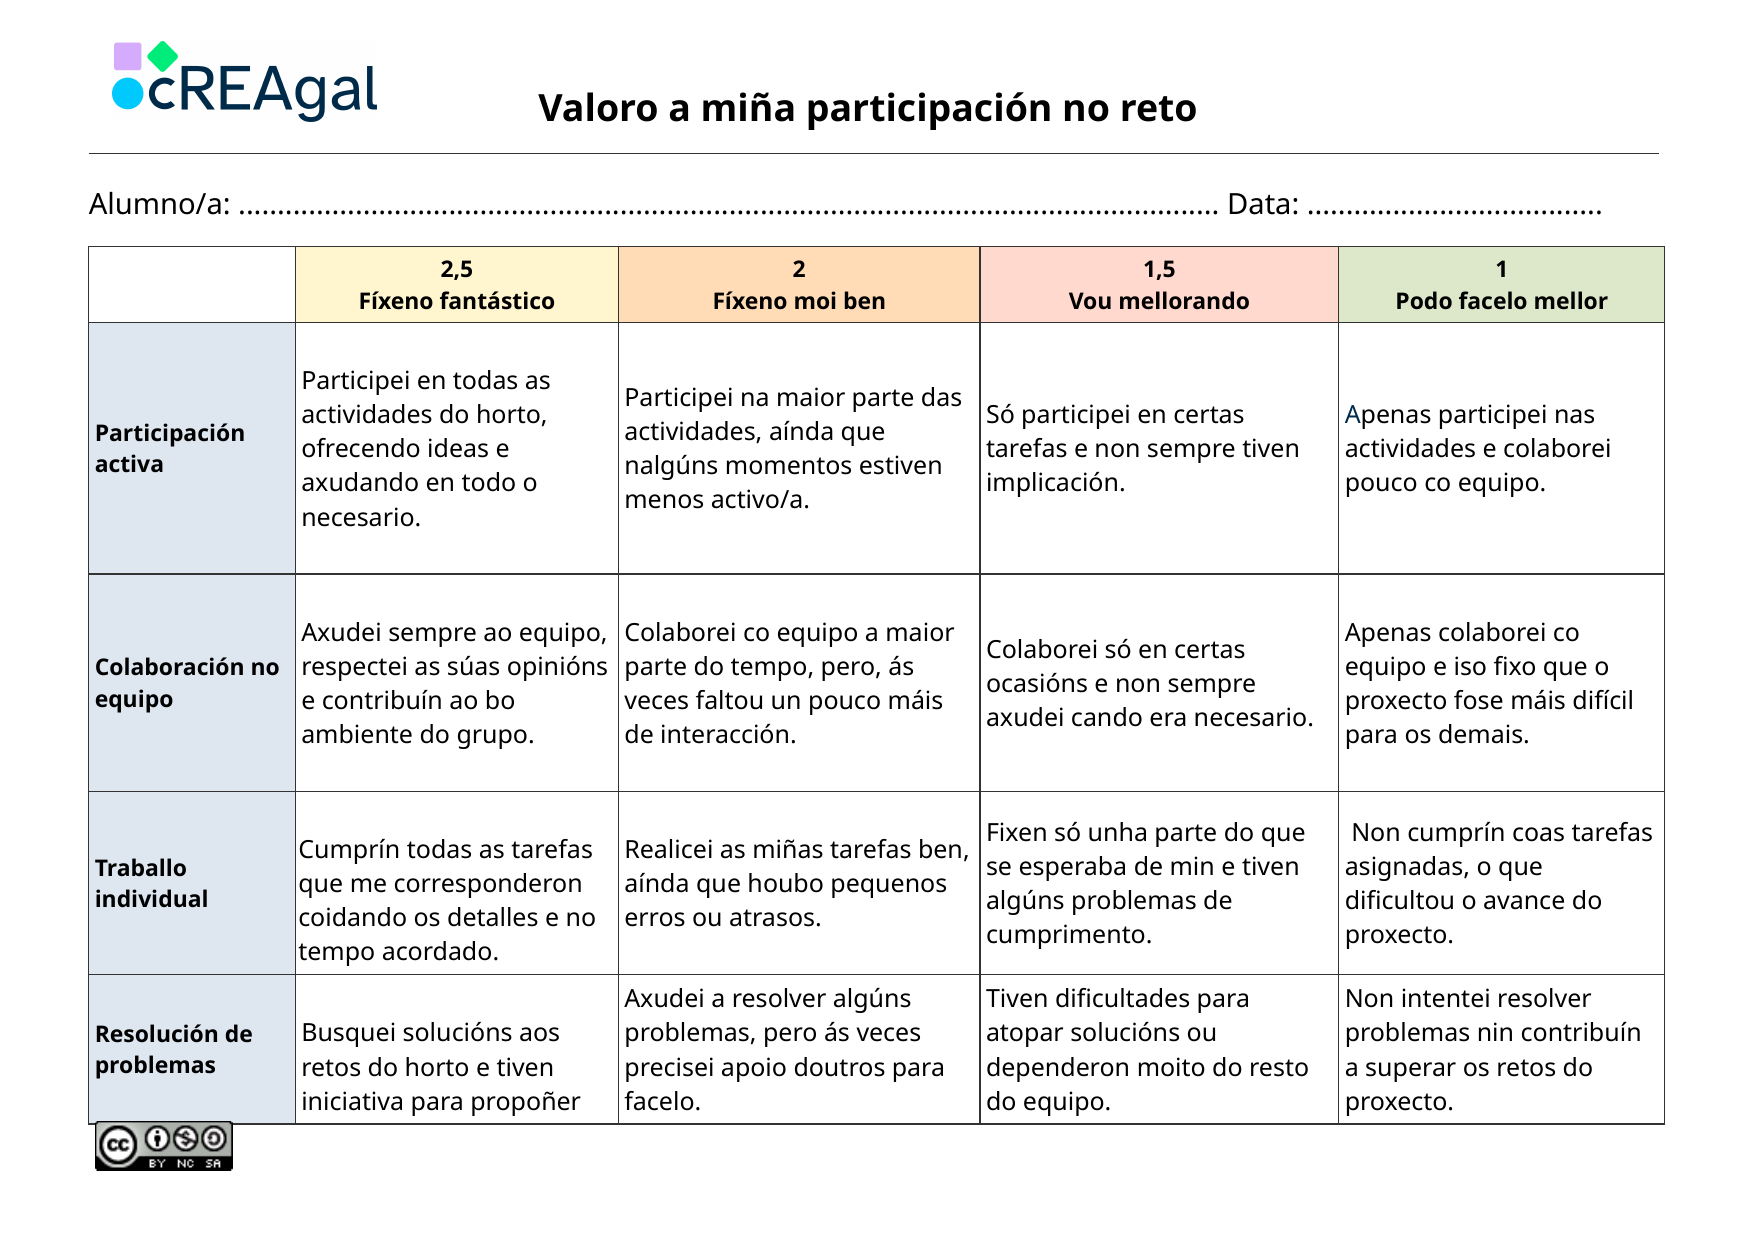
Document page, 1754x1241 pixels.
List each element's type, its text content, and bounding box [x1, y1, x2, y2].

table_cell Participei en todas as actividades do horto, ofrecendo ideas e axudando en todo o necesario. [296, 323, 618, 573]
table_cell Realicei as miñas tarefas ben, aínda que houbo pequenos erros ou atrasos. [619, 792, 979, 974]
table_header [89, 247, 295, 322]
table_cell Axudei a resolver algúns problemas, pero ás veces precisei apoio doutros para facelo. [619, 975, 979, 1123]
table_cell Tiven dificultades para atopar solucións ou dependeron moito do resto do equipo. [981, 975, 1338, 1123]
table_cell Apenas participei nas actividades e colaborei pouco co equipo. [1339, 323, 1664, 573]
table_header 2 Fíxeno moi ben [619, 247, 979, 322]
table_cell Colaborei só en certas ocasións e non sempre axudei cando era necesario. [981, 575, 1338, 791]
table_header Valoro a miña participación no reto [89, 71, 1658, 153]
table_cell Colaborei co equipo a maior parte do tempo, pero, ás veces faltou un pouco máis de interacción. [619, 575, 979, 791]
table_header 1,5 Vou mellorando [981, 247, 1338, 322]
table_cell Só participei en certas tarefas e non sempre tiven implicación. [981, 323, 1338, 573]
table_cell Colaboración no equipo [89, 575, 295, 791]
table_cell Participei na maior parte das actividades, aínda que nalgúns momentos estiven menos activo/a. [619, 323, 979, 573]
table_cell Cumprín todas as tarefas que me corresponderon coidando os detalles e no tempo acordado. [296, 792, 618, 974]
table_cell Resolución de problemas [89, 975, 295, 1123]
table_cell Axudei sempre ao equipo, respectei as súas opinións e contribuín ao bo ambiente do grupo. [296, 575, 618, 791]
table_cell Non cumprín coas tarefas asignadas, o que dificultou o avance do proxecto. [1339, 792, 1664, 974]
table_cell Traballo individual [89, 792, 295, 974]
table_cell Apenas colaborei co equipo e iso fixo que o proxecto fose máis difícil para os demais. [1339, 575, 1664, 791]
table_cell Fixen só unha parte do que se esperaba de min e tiven algúns problemas de cumprimento. [981, 792, 1338, 974]
picture [112, 41, 377, 122]
picture [95, 1121, 233, 1171]
table_cell Non intentei resolver problemas nin contribuín a superar os retos do proxecto. [1339, 975, 1664, 1123]
text Alumno/a: .............................................................................................................................. Data: ...................................... [88, 183, 1665, 223]
table_cell Participación activa [89, 323, 295, 573]
table_cell Busquei solucións aos retos do horto e tiven iniciativa para propoñer [296, 975, 618, 1123]
table_header 1 Podo facelo mellor [1339, 247, 1664, 322]
table_header 2,5 Fíxeno fantástico [296, 247, 618, 322]
